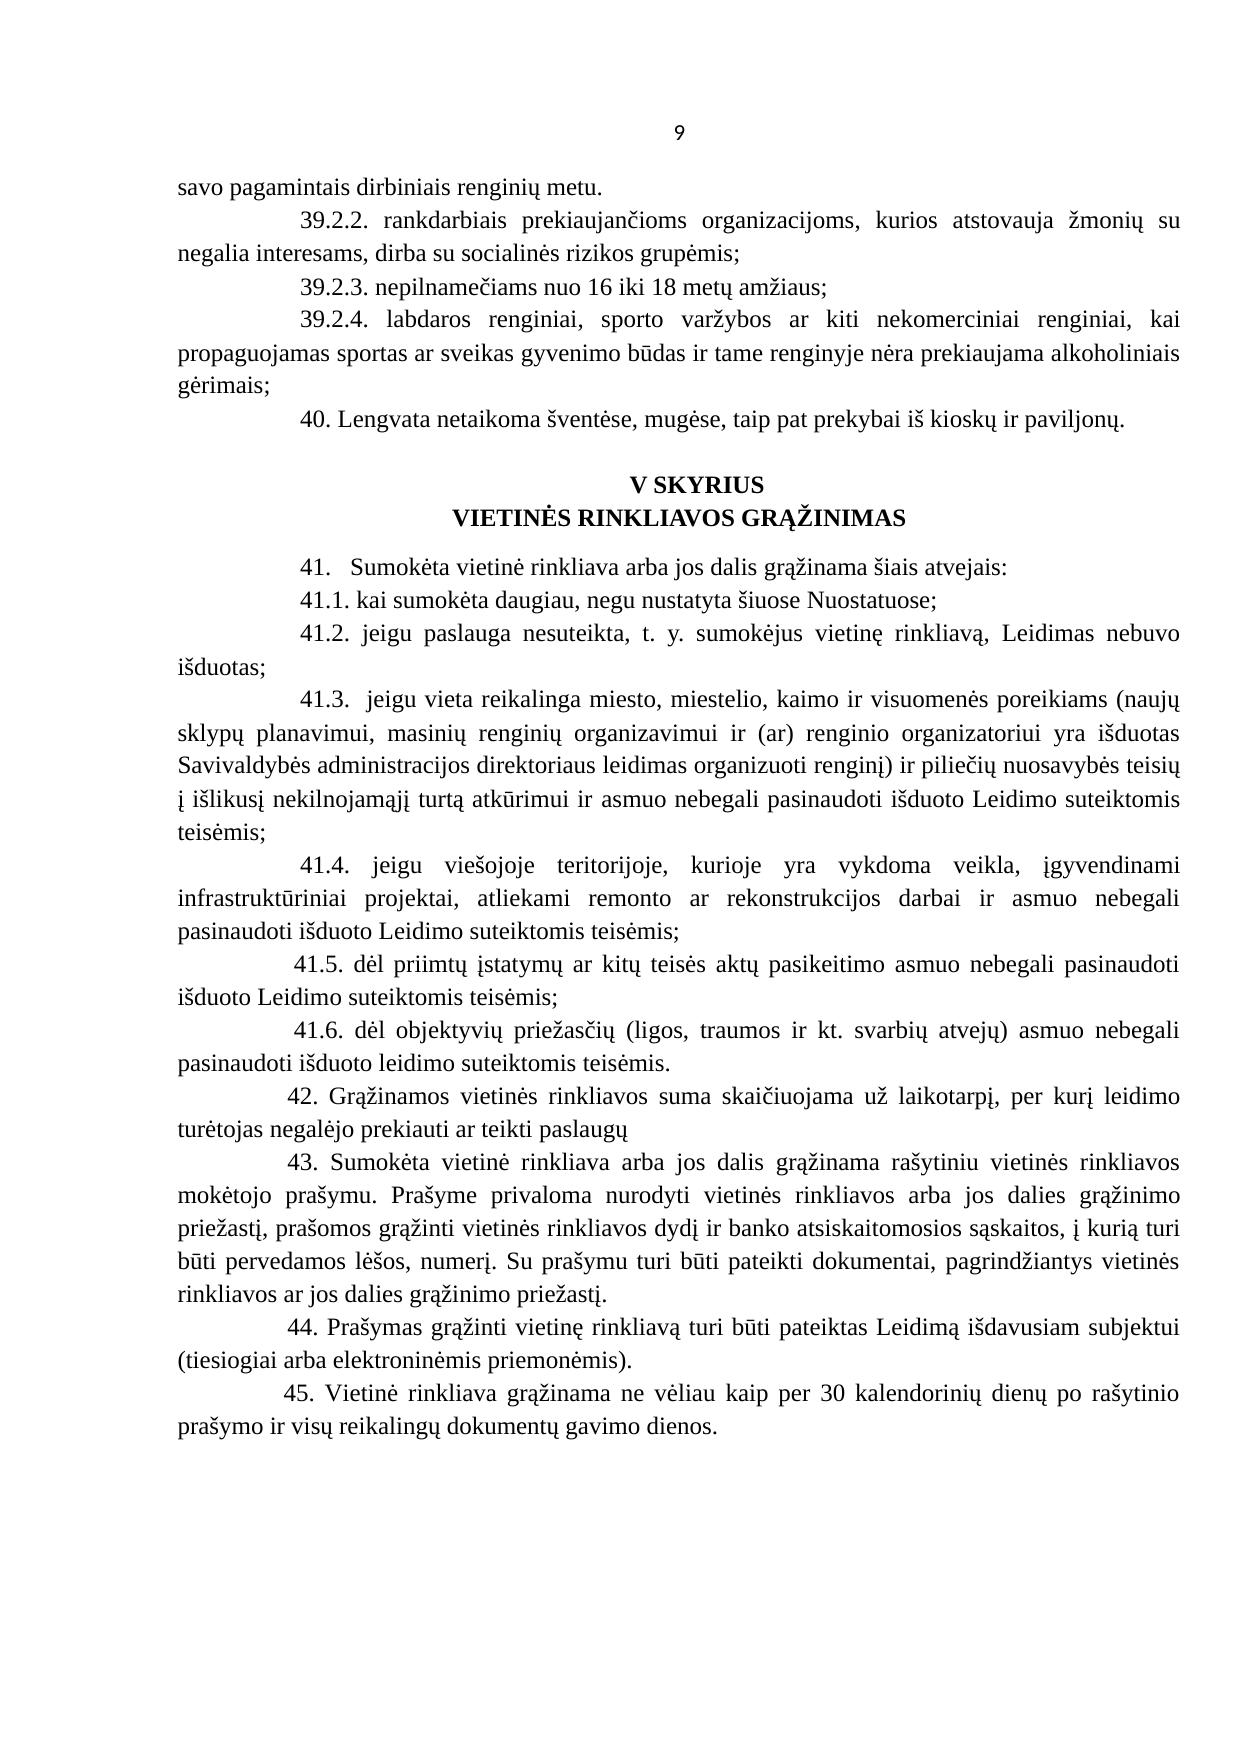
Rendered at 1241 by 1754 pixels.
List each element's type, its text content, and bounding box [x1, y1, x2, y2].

text V SKYRIUS [177, 470, 1181, 498]
text 39.2.3. nepilnamečiams nuo 16 iki 18 metų amžiaus; [177, 272, 1181, 300]
text 41.6. dėl objektyvių priežasčių (ligos, traumos ir kt. svarbių atvejų) asmuo nebegali pasinaudoti išduoto leidimo suteiktomis teisėmis. [177, 1015, 1181, 1077]
text 41.1. kai sumokėta daugiau, negu nustatyta šiuose Nuostatuose; [177, 586, 1181, 614]
text 41.5. dėl priimtų įstatymų ar kitų teisės aktų pasikeitimo asmuo nebegali pasinaudoti išduoto Leidimo suteiktomis teisėmis; [177, 949, 1181, 1011]
text 41.2. jeigu paslauga nesuteikta, t. y. sumokėjus vietinę rinkliavą, Leidimas nebuvo išduotas; [177, 618, 1181, 680]
text 44. Prašymas grąžinti vietinę rinkliavą turi būti pateiktas Leidimą išdavusiam subjektui (tiesiogiai arba elektroninėmis priemonėmis). [177, 1312, 1181, 1374]
text savo pagamintais dirbiniais renginių metu. [177, 172, 1181, 201]
text 40. Lengvata netaikoma šventėse, mugėse, taip pat prekybai iš kioskų ir paviljonų. [177, 404, 1181, 432]
text VIETINĖS RINKLIAVOS GRĄŽINIMAS [177, 503, 1181, 531]
text 45. Vietinė rinkliava grąžinama ne vėliau kaip per 30 kalendorinių dienų po rašytinio prašymo ir visų reikalingų dokumentų gavimo dienos. [177, 1378, 1181, 1440]
text 42. Grąžinamos vietinės rinkliavos suma skaičiuojama už laikotarpį, per kurį leidimo turėtojas negalėjo prekiauti ar teikti paslaugų [177, 1081, 1181, 1143]
text 39.2.2. rankdarbiais prekiaujančioms organizacijoms, kurios atstovauja žmonių su negalia interesams, dirba su socialinės rizikos grupėmis; [177, 206, 1181, 267]
text 41.4. jeigu viešojoje teritorijoje, kurioje yra vykdoma veikla, įgyvendinami infrastruktūriniai projektai, atliekami remonto ar rekonstrukcijos darbai ir asmuo nebegali pasinaudoti išduoto Leidimo suteiktomis teisėmis; [177, 850, 1181, 944]
text 39.2.4. labdaros renginiai, sporto varžybos ar kiti nekomerciniai renginiai, kai propaguojamas sportas ar sveikas gyvenimo būdas ir tame renginyje nėra prekiaujama alkoholiniais gėrimais; [177, 304, 1181, 399]
text 43. Sumokėta vietinė rinkliava arba jos dalis grąžinama rašytiniu vietinės rinkliavos mokėtojo prašymu. Prašyme privaloma nurodyti vietinės rinkliavos arba jos dalies grąžinimo priežastį, prašomos grąžinti vietinės rinkliavos dydį ir banko atsiskaitomosios sąskaitos, į kurią turi būti pervedamos lėšos, numerį. Su prašymu turi būti pateikti dokumentai, pagrindžiantys vietinės rinkliavos ar jos dalies grąžinimo priežastį. [177, 1147, 1181, 1308]
text 41. Sumokėta vietinė rinkliava arba jos dalis grąžinama šiais atvejais: [177, 552, 1181, 581]
text 41.3. jeigu vieta reikalinga miesto, miestelio, kaimo ir visuomenės poreikiams (naujų sklypų planavimui, masinių renginių organizavimui ir (ar) renginio organizatoriui yra išduotas Savivaldybės administracijos direktoriaus leidimas organizuoti renginį) ir piliečių nuosavybės teisių į išlikusį nekilnojamąjį turtą atkūrimui ir asmuo nebegali pasinaudoti išduoto Leidimo suteiktomis teisėmis; [177, 684, 1181, 845]
